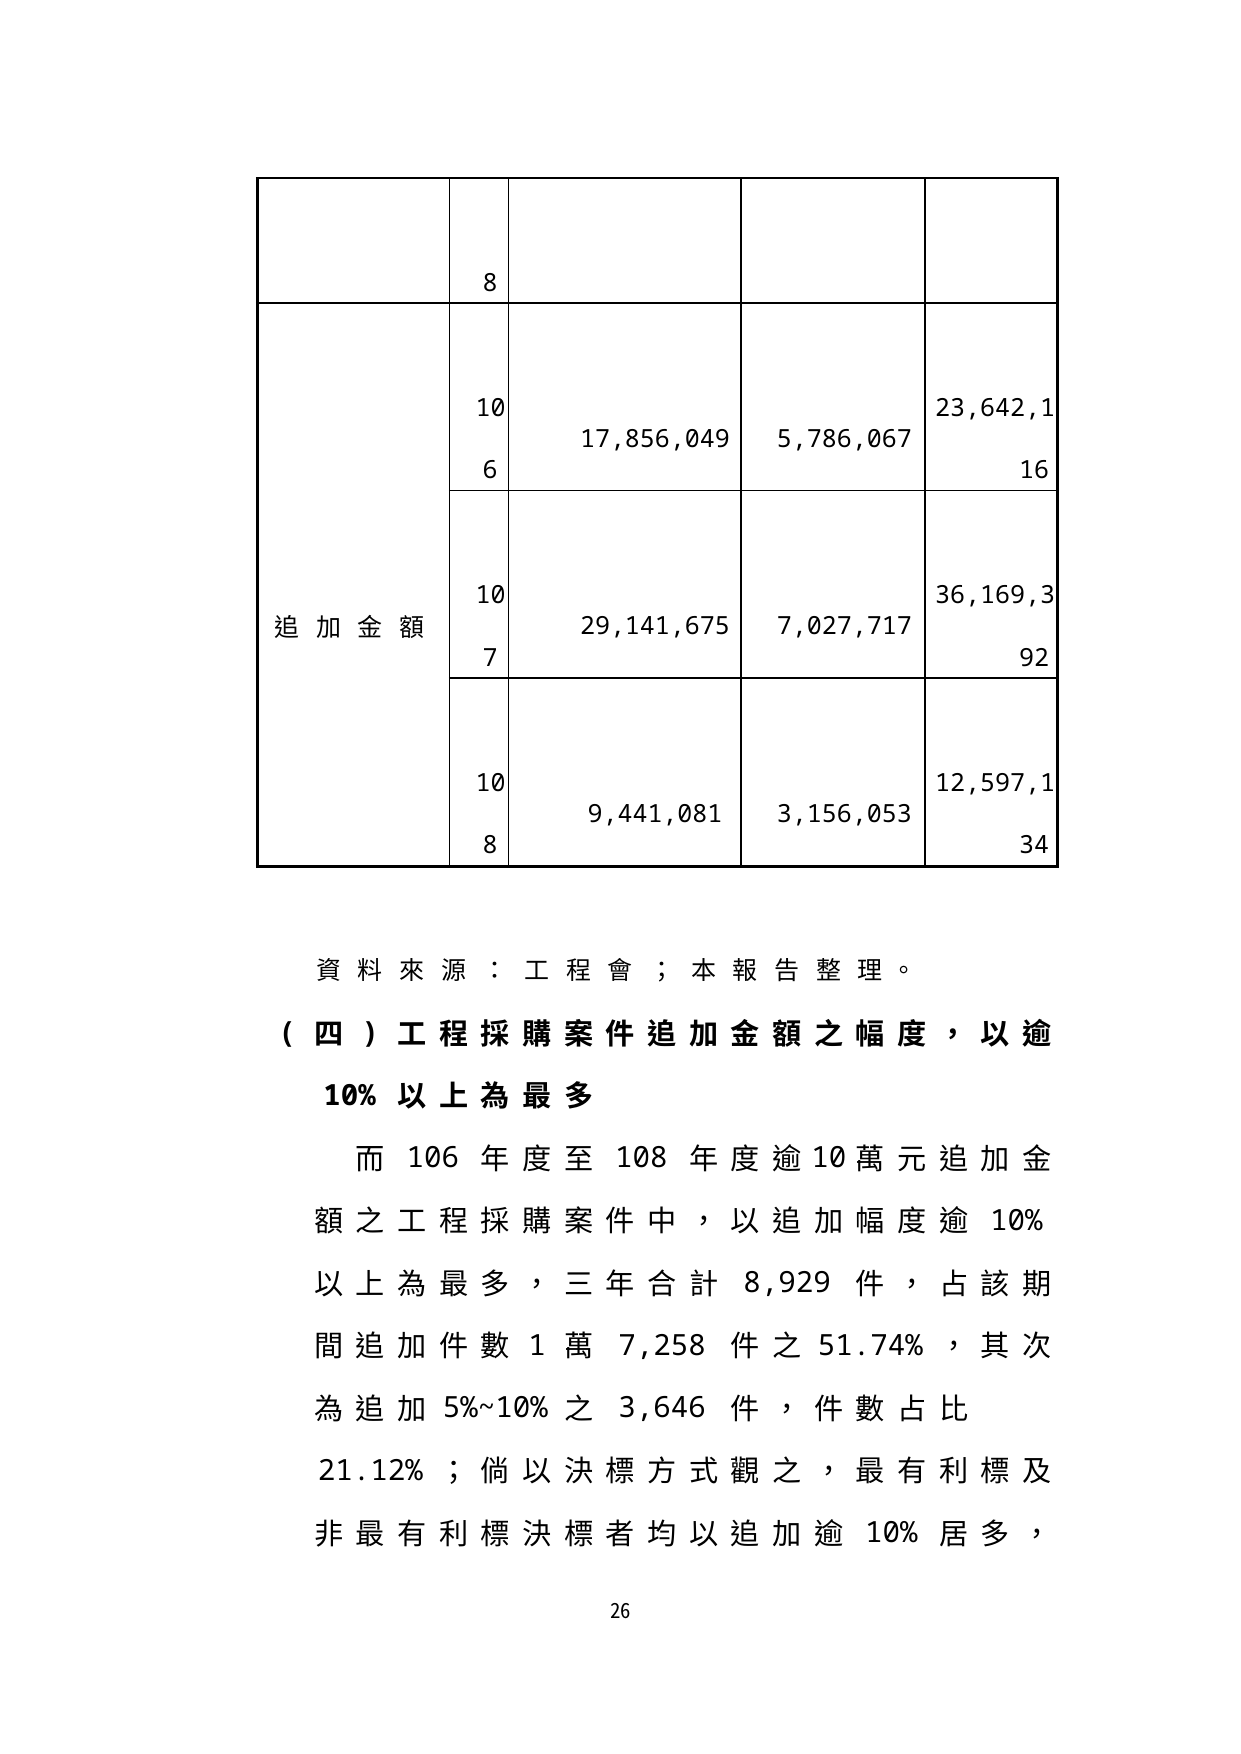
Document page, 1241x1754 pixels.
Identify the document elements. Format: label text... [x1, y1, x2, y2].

table_cell 107 [450, 491, 508, 677]
text 而106年度至108年度逾10萬元追加金額之工程採購案件中，以追加幅度逾10%以上為最多，三年合計8,929件，占該期間追加件數1萬7,258件之51.74%，其次為追加5%~10%之3,646件，件數占比21.12%；倘以決標方式觀之，最有利標及非最有利標決標者均以追加逾10%居多， [271, 1115, 1058, 1552]
table_cell 106 [450, 304, 508, 490]
table_cell 17,856,049 [509, 304, 740, 490]
table_cell 23,642,116 [926, 304, 1056, 490]
table_cell 8 [450, 179, 508, 302]
text 資料來源：工程會；本報告整理。 [270, 927, 1058, 990]
text (四)工程採購案件追加金額之幅度，以逾10%以上為最多 [242, 990, 1058, 1115]
table_cell 12,597,134 [926, 679, 1056, 865]
table_cell [259, 179, 449, 302]
table_cell 29,141,675 [509, 491, 740, 677]
table_cell 36,169,392 [926, 491, 1056, 677]
table_cell 7,027,717 [742, 491, 924, 677]
table_cell 9,441,081 [509, 679, 740, 865]
table_cell 追加金額 [259, 304, 449, 865]
table_cell [926, 179, 1056, 302]
table_cell [742, 179, 924, 302]
table_cell 3,156,053 [742, 679, 924, 865]
table_cell 108 [450, 679, 508, 865]
table_cell 5,786,067 [742, 304, 924, 490]
table_cell [509, 179, 740, 302]
